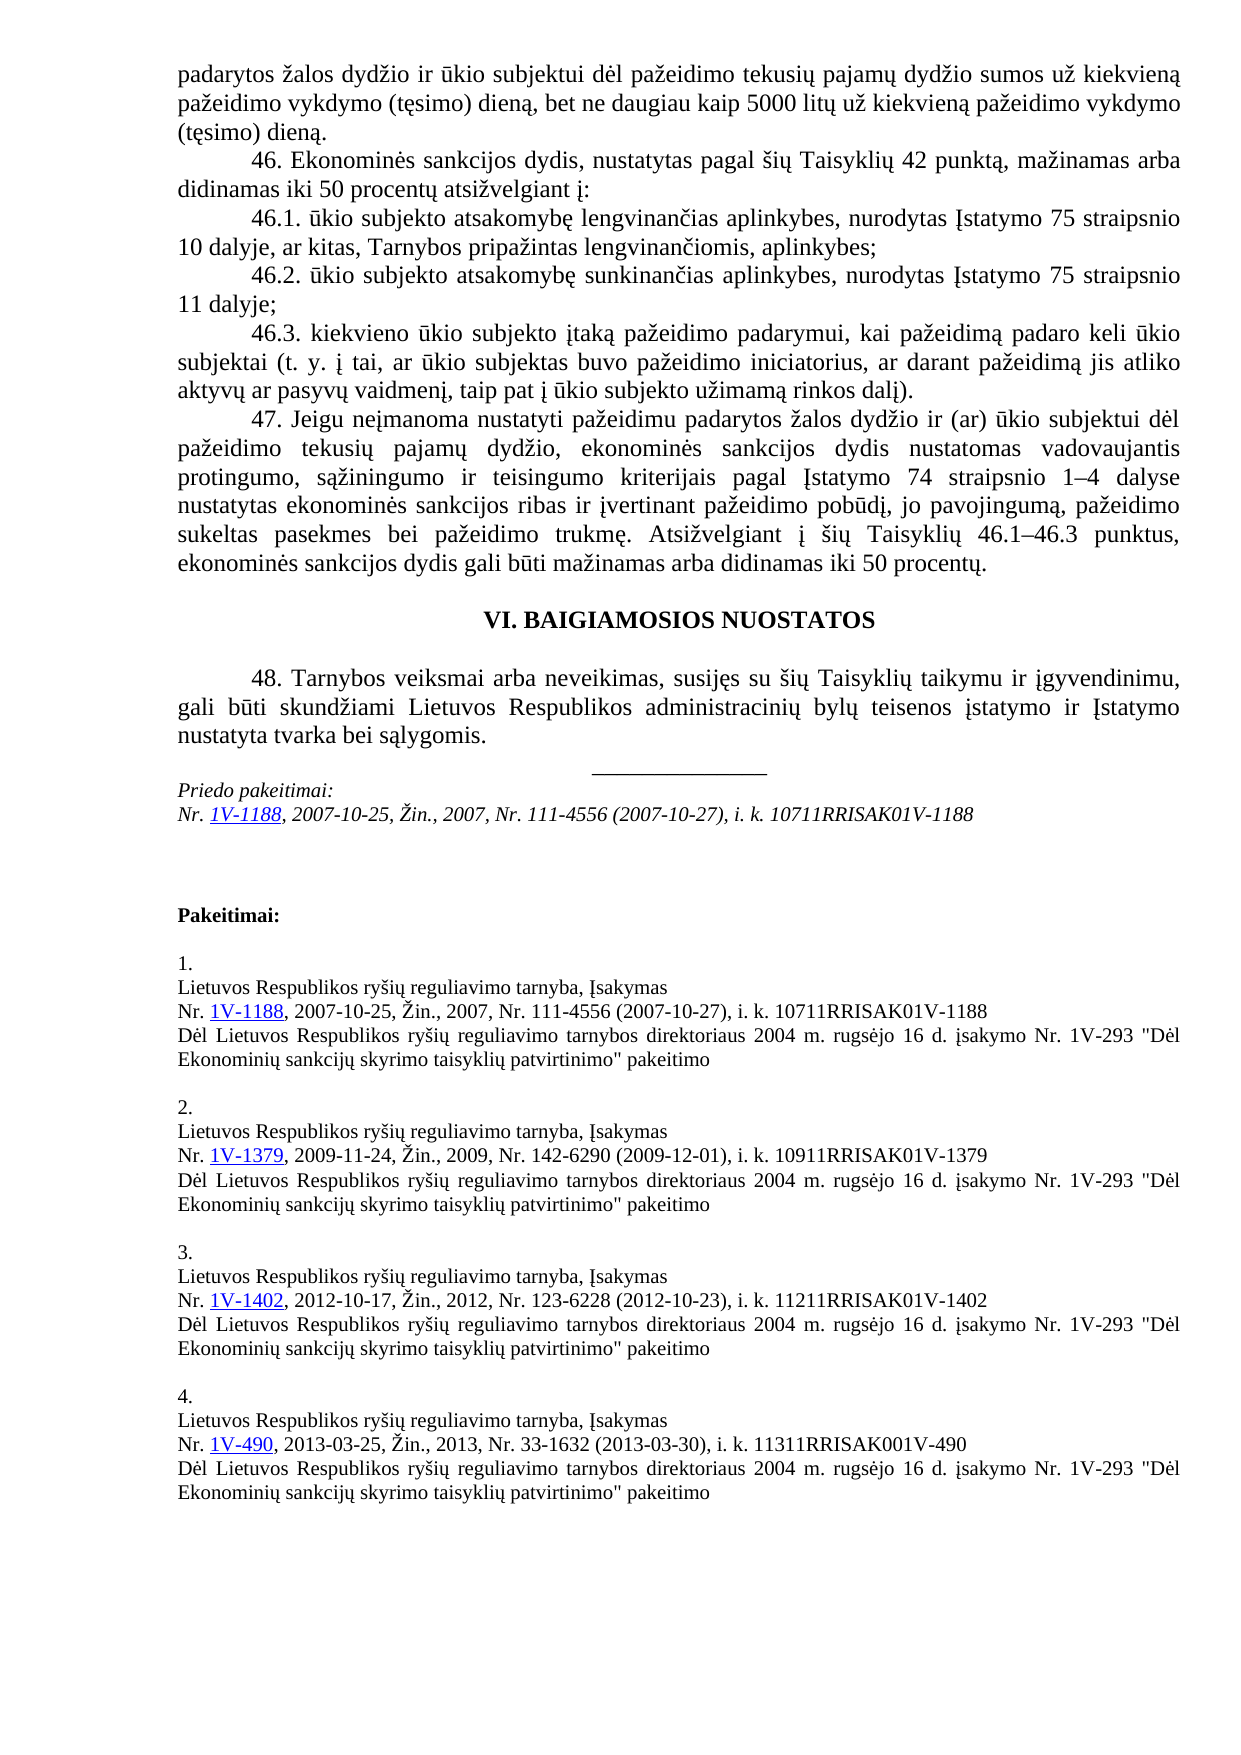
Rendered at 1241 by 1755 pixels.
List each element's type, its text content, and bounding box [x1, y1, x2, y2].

text Nr. 1V-490, 2013-03-25, Žin., 2013, Nr. 33-1632 (2013-03-30), i. k. 11311RRISAK001V-490 [177, 1432, 1181, 1456]
text Dėl Lietuvos Respublikos ryšių reguliavimo tarnybos direktoriaus 2004 m. rugsėjo 16 d. įsakymo Nr. 1V-293 "Dėl Ekonominių sankcijų skyrimo taisyklių patvirtinimo" pakeitimo [177, 1456, 1181, 1504]
text ______________ [177, 749, 1181, 778]
text VI. BAIGIAMOSIOS NUOSTATOS [177, 605, 1181, 634]
text 46.2. ūkio subjekto atsakomybę sunkinančias aplinkybes, nurodytas Įstatymo 75 straipsnio 11 dalyje; [177, 260, 1181, 318]
text Lietuvos Respublikos ryšių reguliavimo tarnyba, Įsakymas [177, 1408, 1181, 1432]
text Lietuvos Respublikos ryšių reguliavimo tarnyba, Įsakymas [177, 1264, 1181, 1288]
text Nr. 1V-1379, 2009-11-24, Žin., 2009, Nr. 142-6290 (2009-12-01), i. k. 10911RRISAK01V-1379 [177, 1143, 1181, 1167]
text Lietuvos Respublikos ryšių reguliavimo tarnyba, Įsakymas [177, 975, 1181, 999]
text Nr. 1V-1188, 2007-10-25, Žin., 2007, Nr. 111-4556 (2007-10-27), i. k. 10711RRISAK01V-1188 [177, 802, 1181, 826]
text 2. [177, 1095, 1181, 1119]
text 1. [177, 951, 1181, 975]
text 3. [177, 1240, 1181, 1264]
text Nr. 1V-1402, 2012-10-17, Žin., 2012, Nr. 123-6228 (2012-10-23), i. k. 11211RRISAK01V-1402 [177, 1288, 1181, 1312]
text Dėl Lietuvos Respublikos ryšių reguliavimo tarnybos direktoriaus 2004 m. rugsėjo 16 d. įsakymo Nr. 1V-293 "Dėl Ekonominių sankcijų skyrimo taisyklių patvirtinimo" pakeitimo [177, 1023, 1181, 1071]
text padarytos žalos dydžio ir ūkio subjektui dėl pažeidimo tekusių pajamų dydžio sumos už kiekvieną pažeidimo vykdymo (tęsimo) dieną, bet ne daugiau kaip 5000 litų už kiekvieną pažeidimo vykdymo (tęsimo) dieną. [177, 59, 1181, 145]
text Dėl Lietuvos Respublikos ryšių reguliavimo tarnybos direktoriaus 2004 m. rugsėjo 16 d. įsakymo Nr. 1V-293 "Dėl Ekonominių sankcijų skyrimo taisyklių patvirtinimo" pakeitimo [177, 1312, 1181, 1360]
text Priedo pakeitimai: [177, 778, 1181, 802]
text Lietuvos Respublikos ryšių reguliavimo tarnyba, Įsakymas [177, 1119, 1181, 1143]
text Pakeitimai: [177, 903, 1181, 927]
text Nr. 1V-1188, 2007-10-25, Žin., 2007, Nr. 111-4556 (2007-10-27), i. k. 10711RRISAK01V-1188 [177, 999, 1181, 1023]
text 46.3. kiekvieno ūkio subjekto įtaką pažeidimo padarymui, kai pažeidimą padaro keli ūkio subjektai (t. y. į tai, ar ūkio subjektas buvo pažeidimo iniciatorius, ar darant pažeidimą jis atliko aktyvų ar pasyvų vaidmenį, taip pat į ūkio subjekto užimamą rinkos dalį). [177, 318, 1181, 404]
text 47. Jeigu neįmanoma nustatyti pažeidimu padarytos žalos dydžio ir (ar) ūkio subjektui dėl pažeidimo tekusių pajamų dydžio, ekonominės sankcijos dydis nustatomas vadovaujantis protingumo, sąžiningumo ir teisingumo kriterijais pagal Įstatymo 74 straipsnio 1–4 dalyse nustatytas ekonominės sankcijos ribas ir įvertinant pažeidimo pobūdį, jo pavojingumą, pažeidimo sukeltas pasekmes bei pažeidimo trukmę. Atsižvelgiant į šių Taisyklių 46.1–46.3 punktus, ekonominės sankcijos dydis gali būti mažinamas arba didinamas iki 50 procentų. [177, 404, 1181, 577]
text Dėl Lietuvos Respublikos ryšių reguliavimo tarnybos direktoriaus 2004 m. rugsėjo 16 d. įsakymo Nr. 1V-293 "Dėl Ekonominių sankcijų skyrimo taisyklių patvirtinimo" pakeitimo [177, 1167, 1181, 1216]
text 46. Ekonominės sankcijos dydis, nustatytas pagal šių Taisyklių 42 punktą, mažinamas arba didinamas iki 50 procentų atsižvelgiant į: [177, 145, 1181, 203]
text 4. [177, 1384, 1181, 1408]
text 48. Tarnybos veiksmai arba neveikimas, susijęs su šių Taisyklių taikymu ir įgyvendinimu, gali būti skundžiami Lietuvos Respublikos administracinių bylų teisenos įstatymo ir Įstatymo nustatyta tvarka bei sąlygomis. [177, 663, 1181, 749]
text 46.1. ūkio subjekto atsakomybę lengvinančias aplinkybes, nurodytas Įstatymo 75 straipsnio 10 dalyje, ar kitas, Tarnybos pripažintas lengvinančiomis, aplinkybes; [177, 203, 1181, 260]
